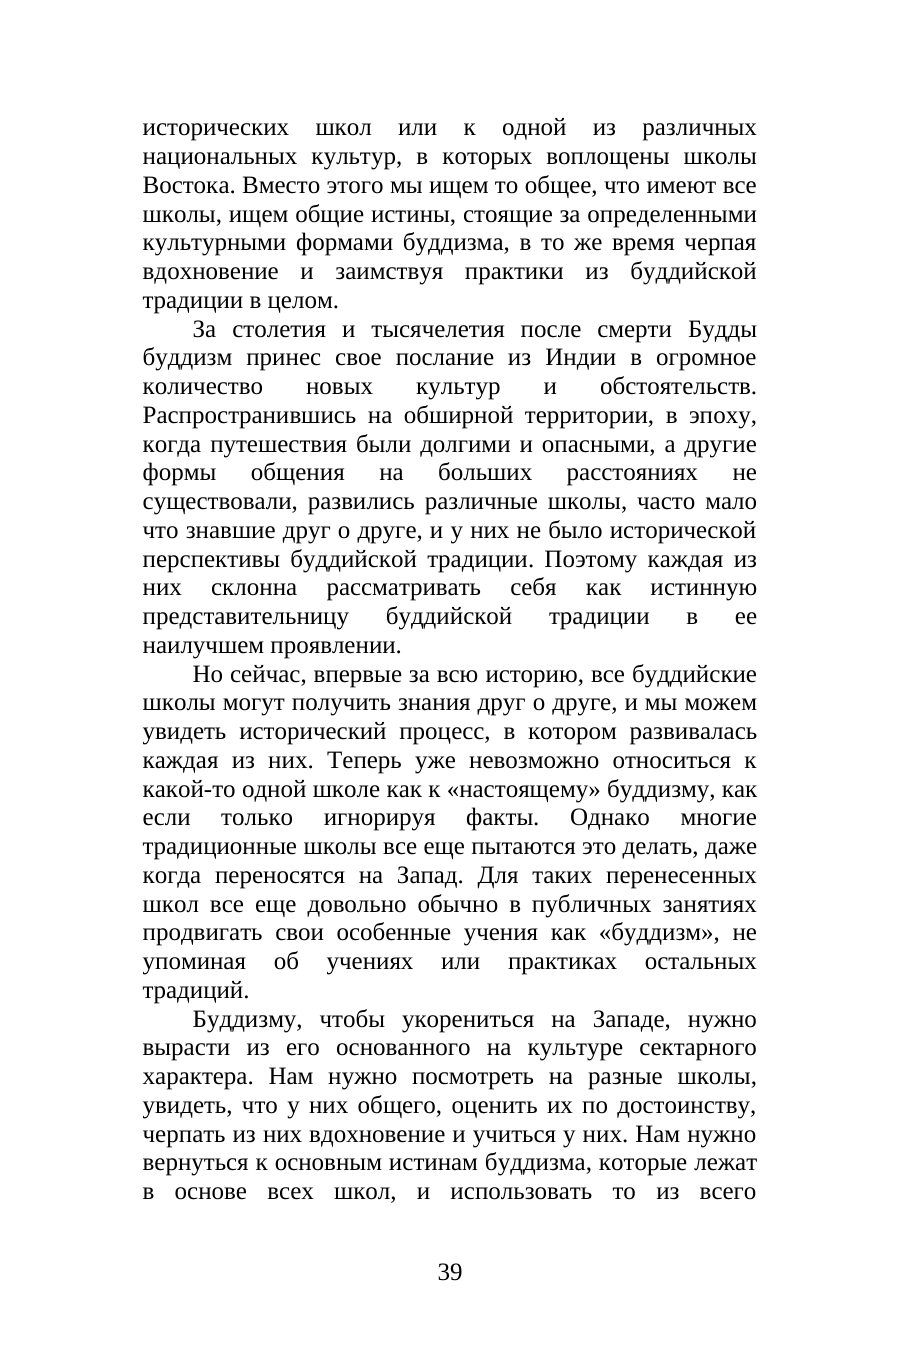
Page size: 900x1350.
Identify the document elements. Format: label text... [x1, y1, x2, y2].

text исторических школ или к одной из различных национальных культур, в которых воплощены школы Востока. Вместо этого мы ищем то общее, что имеют все школы, ищем общие истины, стоящие за определенными культурными формами буддизма, в то же время черпая вдохновение и заимствуя практики из буддийской традиции в целом. [142, 112, 757, 314]
text Но сейчас, впервые за всю историю, все буддийские школы могут получить знания друг о друге, и мы можем увидеть исторический процесс, в котором развивалась каждая из них. Теперь уже невозможно относиться к какой-то одной школе как к «настоящему» буддизму, как если только игнорируя факты. Однако многие традиционные школы все еще пытаются это делать, даже когда переносятся на Запад. Для таких перенесенных школ все еще довольно обычно в публичных занятиях продвигать свои особенные учения как «буддизм», не упоминая об учениях или практиках остальных традиций. [142, 659, 757, 1004]
text Буддизму, чтобы укорениться на Западе, нужно вырасти из его основанного на культуре сектарного характера. Нам нужно посмотреть на разные школы, увидеть, что у них общего, оценить их по достоинству, черпать из них вдохновение и учиться у них. Нам нужно вернуться к основным истинам буддизма, которые лежат в основе всех школ, и использовать то из всего [142, 1004, 757, 1205]
text За столетия и тысячелетия после смерти Будды буддизм принес свое послание из Индии в огромное количество новых культур и обстоятельств. Распространившись на обширной территории, в эпоху, когда путешествия были долгими и опасными, а другие формы общения на больших расстояниях не существовали, развились различные школы, часто мало что знавшие друг о друге, и у них не было исторической перспективы буддийской традиции. Поэтому каждая из них склонна рассматривать себя как истинную представительницу буддийской традиции в ее наилучшем проявлении. [142, 314, 757, 659]
